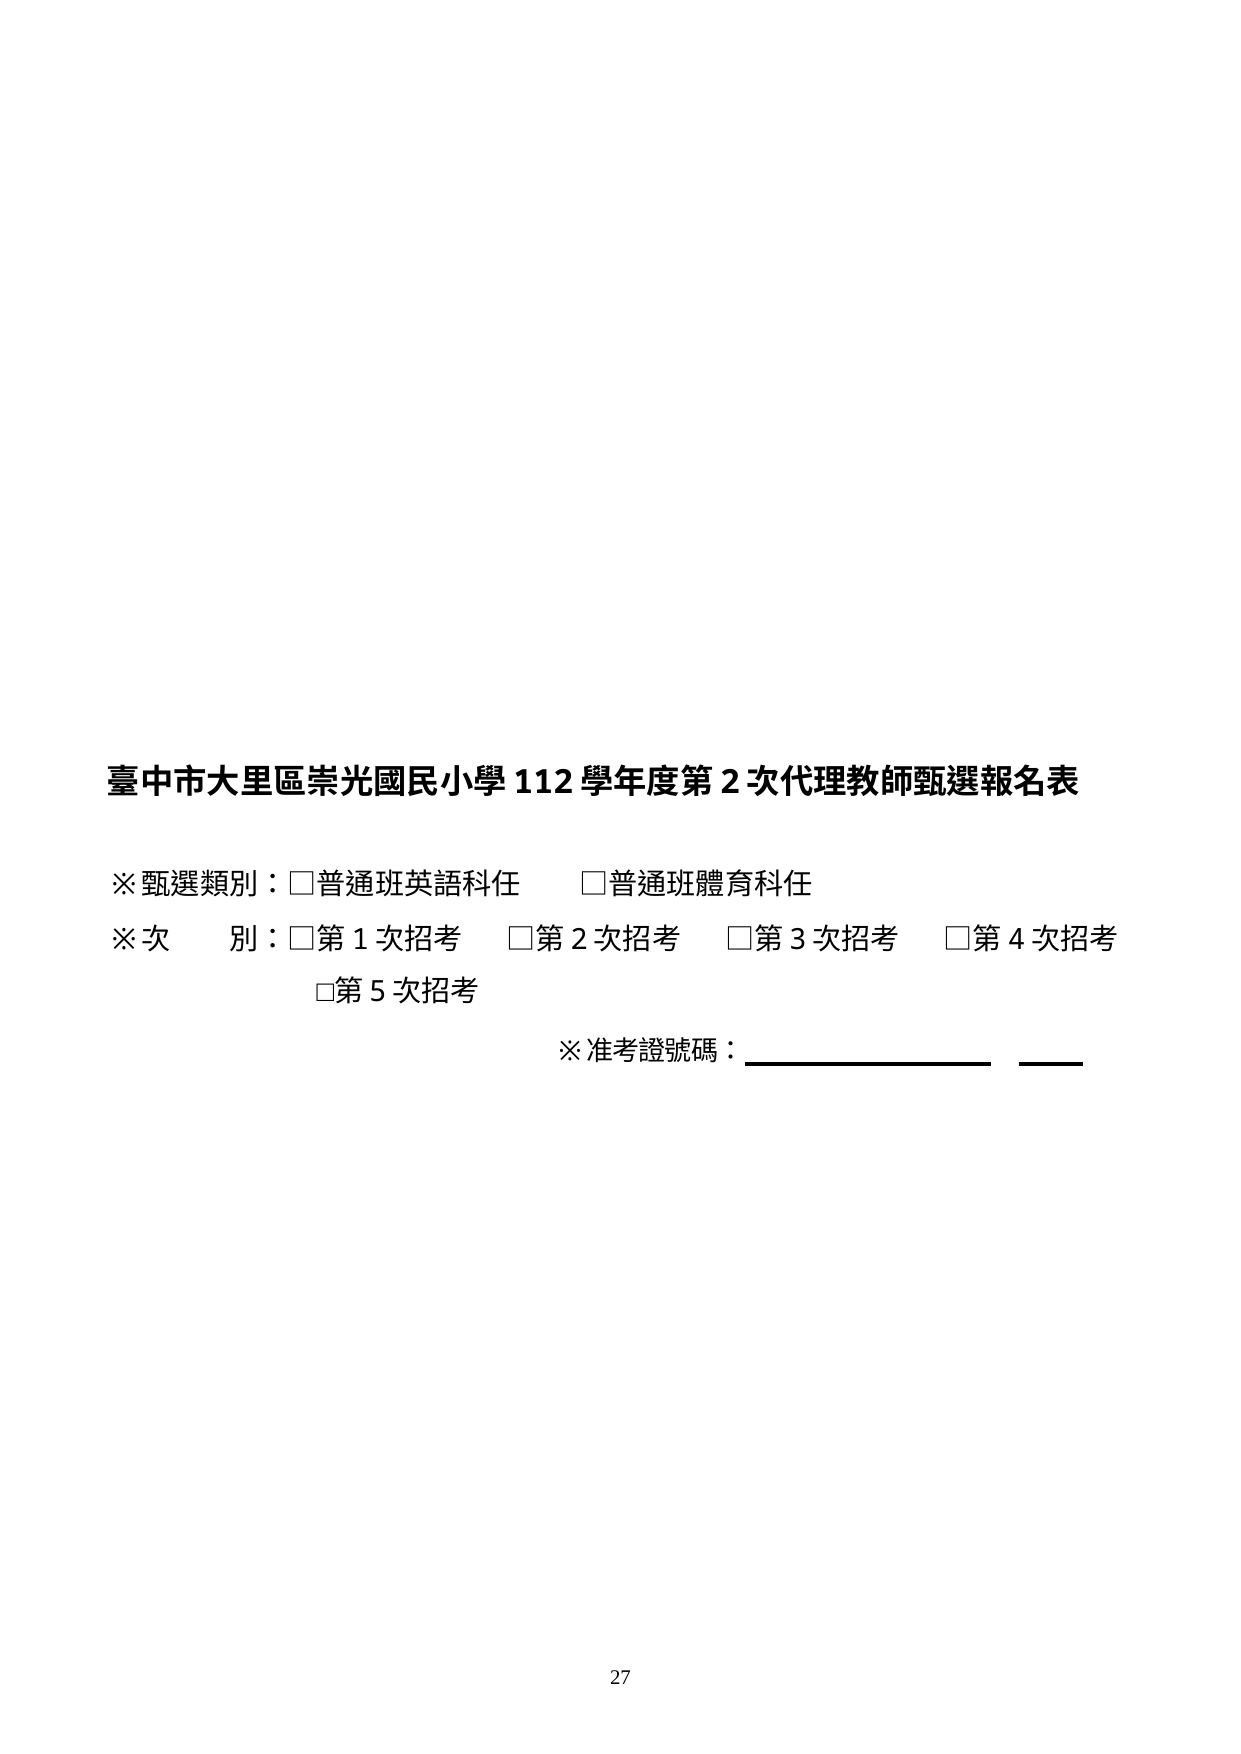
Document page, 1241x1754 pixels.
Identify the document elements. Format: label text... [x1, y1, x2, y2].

text ※次 別：□第1次招考 □第2次招考 □第3次招考 □第4次招考 [106, 917, 1163, 957]
text □第5次招考 [106, 970, 1163, 1010]
text 臺中市大里區崇光國民小學112學年度第2次代理教師甄選報名表 [106, 737, 1140, 800]
text ※准考證號碼： ： [106, 1030, 1163, 1068]
text ※甄選類別：□普通班英語科任 □普通班體育科任 [106, 862, 1134, 902]
